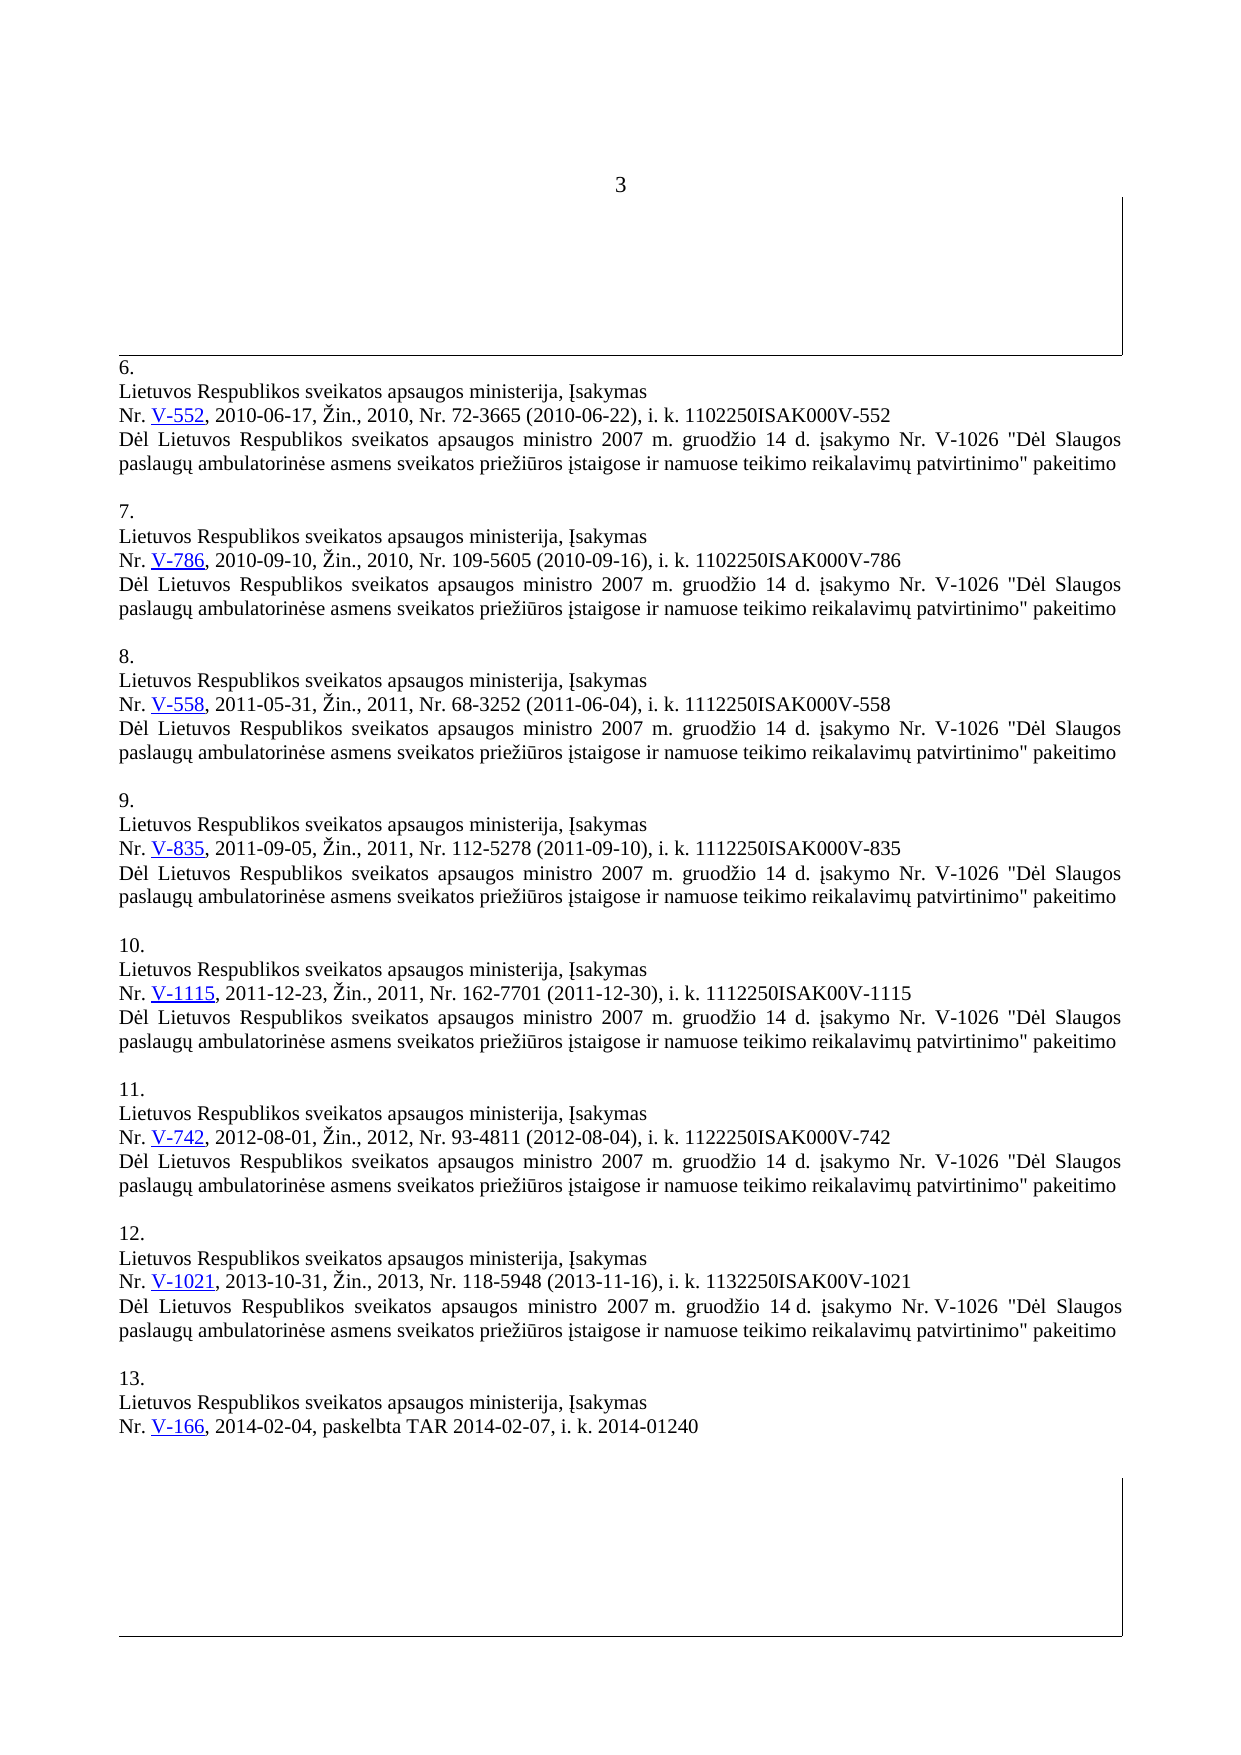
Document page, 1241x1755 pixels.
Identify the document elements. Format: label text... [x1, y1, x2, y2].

text 8. [119, 644, 1122, 668]
text Dėl Lietuvos Respublikos sveikatos apsaugos ministro 2007 m. gruodžio 14 d. įsakymo Nr. V-1026 "Dėl Slaugos paslaugų ambulatorinėse asmens sveikatos priežiūros įstaigose ir namuose teikimo reikalavimų patvirtinimo" pakeitimo [119, 427, 1122, 475]
text 9. [119, 788, 1122, 812]
text 6. [119, 355, 1122, 379]
text 10. [119, 933, 1122, 957]
text Lietuvos Respublikos sveikatos apsaugos ministerija, Įsakymas [119, 1101, 1122, 1125]
text Nr. V-786, 2010-09-10, Žin., 2010, Nr. 109-5605 (2010-09-16), i. k. 1102250ISAK000V-786 [119, 548, 1122, 572]
text Nr. V-835, 2011-09-05, Žin., 2011, Nr. 112-5278 (2011-09-10), i. k. 1112250ISAK000V-835 [119, 836, 1122, 860]
text Dėl Lietuvos Respublikos sveikatos apsaugos ministro 2007 m. gruodžio 14 d. įsakymo Nr. V-1026 "Dėl Slaugos paslaugų ambulatorinėse asmens sveikatos priežiūros įstaigose ir namuose teikimo reikalavimų patvirtinimo" pakeitimo [119, 572, 1122, 620]
text 12. [119, 1221, 1122, 1245]
text Nr. V-166, 2014-02-04, paskelbta TAR 2014-02-07, i. k. 2014-01240 [119, 1414, 1122, 1438]
text Lietuvos Respublikos sveikatos apsaugos ministerija, Įsakymas [119, 957, 1122, 981]
text 11. [119, 1077, 1122, 1101]
text 7. [119, 499, 1122, 523]
text Dėl Lietuvos Respublikos sveikatos apsaugos ministro 2007 m. gruodžio 14 d. įsakymo Nr. V-1026 "Dėl Slaugos paslaugų ambulatorinėse asmens sveikatos priežiūros įstaigose ir namuose teikimo reikalavimų patvirtinimo" pakeitimo [119, 1005, 1122, 1053]
text 13. [119, 1366, 1122, 1390]
text Lietuvos Respublikos sveikatos apsaugos ministerija, Įsakymas [119, 812, 1122, 836]
text Lietuvos Respublikos sveikatos apsaugos ministerija, Įsakymas [119, 1245, 1122, 1269]
text Lietuvos Respublikos sveikatos apsaugos ministerija, Įsakymas [119, 668, 1122, 692]
text Dėl Lietuvos Respublikos sveikatos apsaugos ministro 2007 m. gruodžio 14 d. įsakymo Nr. V-1026 "Dėl Slaugos paslaugų ambulatorinėse asmens sveikatos priežiūros įstaigose ir namuose teikimo reikalavimų patvirtinimo" pakeitimo [119, 860, 1122, 908]
text Nr. V-558, 2011-05-31, Žin., 2011, Nr. 68-3252 (2011-06-04), i. k. 1112250ISAK000V-558 [119, 692, 1122, 716]
text Nr. V-1115, 2011-12-23, Žin., 2011, Nr. 162-7701 (2011-12-30), i. k. 1112250ISAK00V-1115 [119, 981, 1122, 1005]
text Lietuvos Respublikos sveikatos apsaugos ministerija, Įsakymas [119, 1390, 1122, 1414]
text Lietuvos Respublikos sveikatos apsaugos ministerija, Įsakymas [119, 523, 1122, 548]
text Nr. V-552, 2010-06-17, Žin., 2010, Nr. 72-3665 (2010-06-22), i. k. 1102250ISAK000V-552 [119, 403, 1122, 427]
text Lietuvos Respublikos sveikatos apsaugos ministerija, Įsakymas [119, 379, 1122, 403]
text Nr. V-1021, 2013-10-31, Žin., 2013, Nr. 118-5948 (2013-11-16), i. k. 1132250ISAK00V-1021 [119, 1269, 1122, 1293]
text Nr. V-742, 2012-08-01, Žin., 2012, Nr. 93-4811 (2012-08-04), i. k. 1122250ISAK000V-742 [119, 1125, 1122, 1149]
text Dėl Lietuvos Respublikos sveikatos apsaugos ministro 2007 m. gruodžio 14 d. įsakymo Nr. V-1026 "Dėl Slaugos paslaugų ambulatorinėse asmens sveikatos priežiūros įstaigose ir namuose teikimo reikalavimų patvirtinimo" pakeitimo [119, 716, 1122, 764]
text Dėl Lietuvos Respublikos sveikatos apsaugos ministro 2007 m. gruodžio 14 d. įsakymo Nr. V-1026 "Dėl Slaugos paslaugų ambulatorinėse asmens sveikatos priežiūros įstaigose ir namuose teikimo reikalavimų patvirtinimo" pakeitimo [119, 1149, 1122, 1197]
text Dėl Lietuvos Respublikos sveikatos apsaugos ministro 2007 m. gruodžio 14 d. įsakymo Nr. V-1026 "Dėl Slaugos paslaugų ambulatorinėse asmens sveikatos priežiūros įstaigose ir namuose teikimo reikalavimų patvirtinimo" pakeitimo [119, 1293, 1122, 1342]
